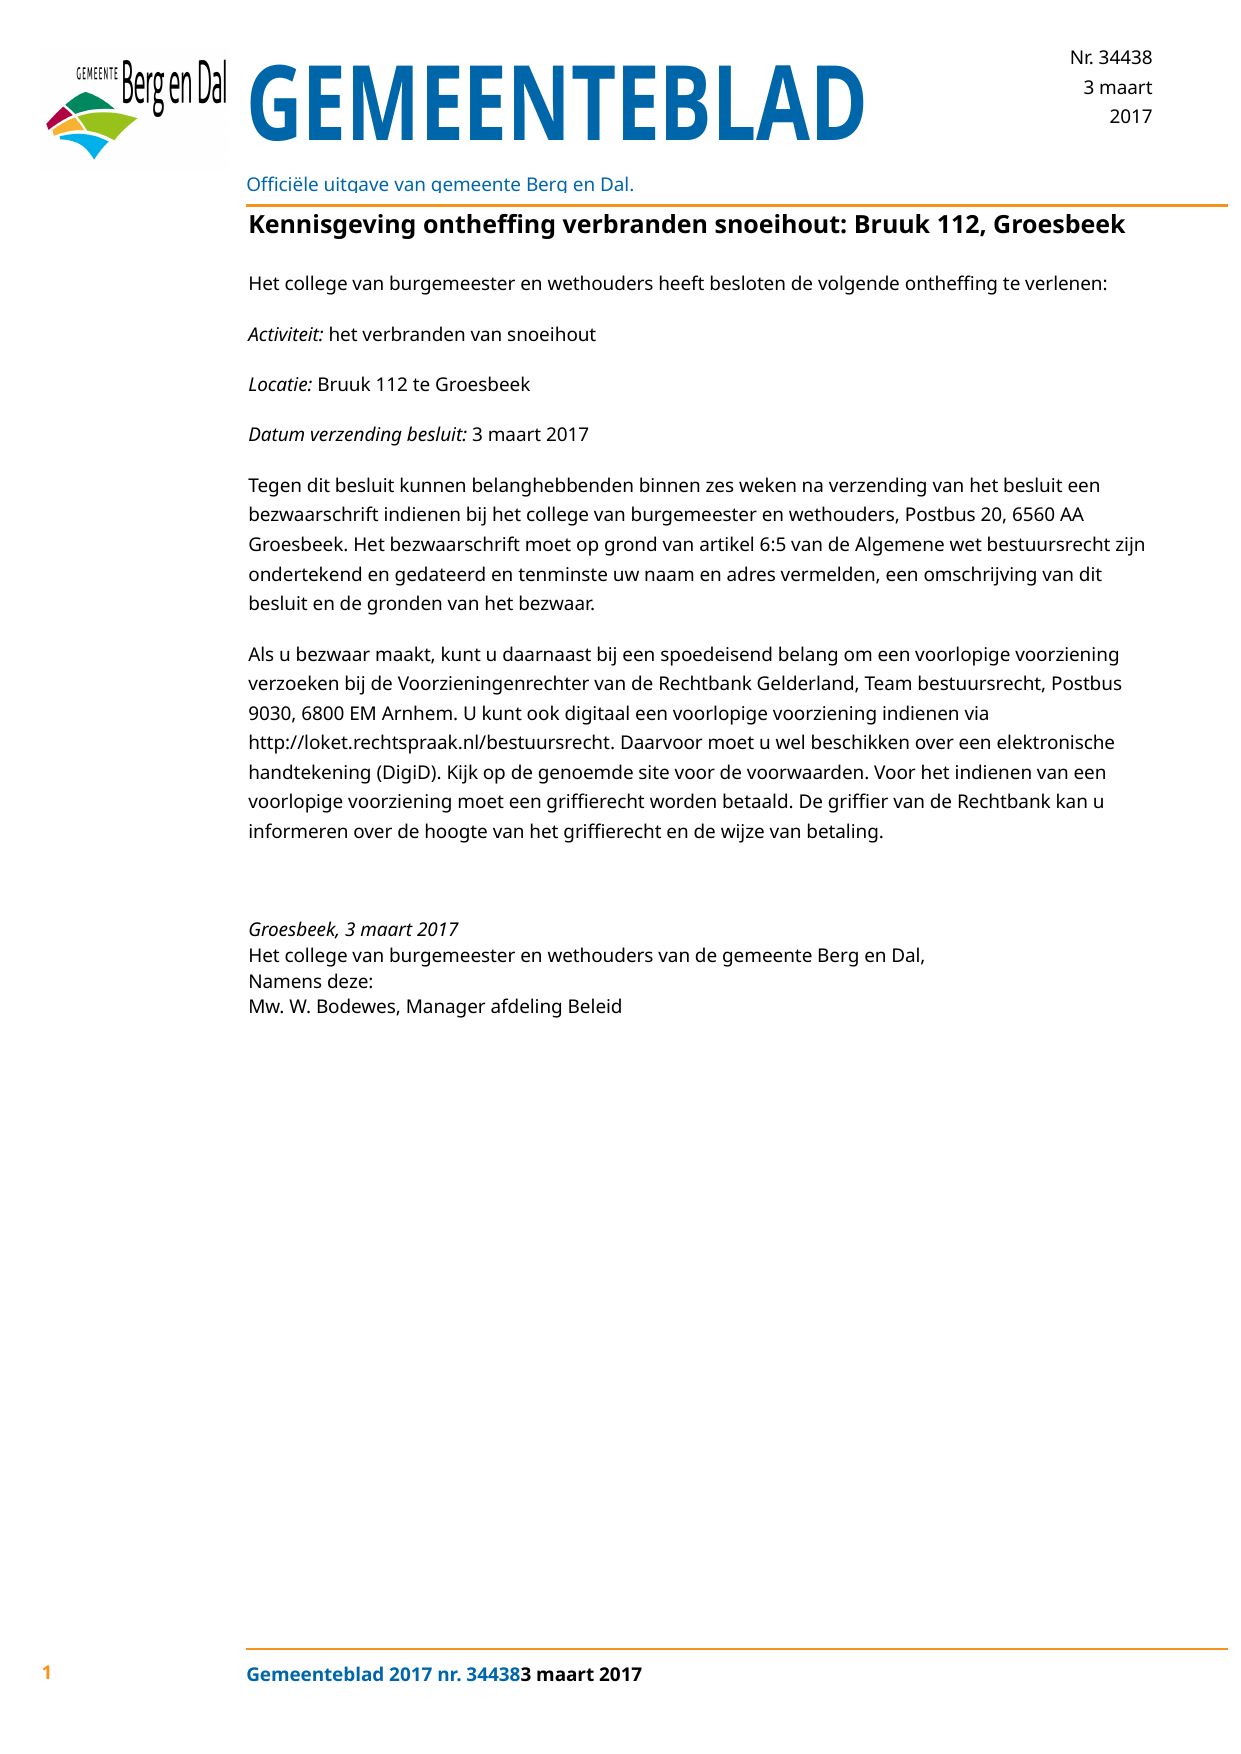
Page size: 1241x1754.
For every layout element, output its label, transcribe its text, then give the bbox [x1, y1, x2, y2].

text Activiteit: het verbranden van snoeihout [248, 321, 1152, 346]
text Tegen dit besluit kunnen belanghebbenden binnen zes weken na verzending van het besluit een bezwaarschrift indienen bij het college van burgemeester en wethouders, Postbus 20, 6560 AA Groesbeek. Het bezwaarschrift moet op grond van artikel 6:5 van de Algemene wet bestuursrecht zijn ondertekend en gedateerd en tenminste uw naam en adres vermelden, een omschrijving van dit besluit en de gronden van het bezwaar. [248, 472, 1152, 616]
text Datum verzending besluit: 3 maart 2017 [248, 422, 1152, 447]
text Als u bezwaar maakt, kunt u daarnaast bij een spoedeisend belang om een voorlopige voorziening verzoeken bij de Voorzieningenrechter van de Rechtbank Gelderland, Team bestuursrecht, Postbus 9030, 6800 EM Arnhem. U kunt ook digitaal een voorlopige voorziening indienen via http://loket.rechtspraak.nl/bestuursrecht. Daarvoor moet u wel beschikken over een elektronische handtekening (DigiD). Kijk op de genoemde site voor de voorwaarden. Voor het indienen van een voorlopige voorziening moet een griffierecht worden betaald. De griffier van de Rechtbank kan u informeren over de hoogte van het griffierecht en de wijze van betaling. [248, 641, 1152, 844]
text Groesbeek, 3 maart 2017 [248, 916, 1152, 942]
text Namens deze: [248, 968, 1152, 994]
text Mw. W. Bodewes, Manager afdeling Beleid [248, 994, 1152, 1019]
text Kennisgeving ontheffing verbranden snoeihout: Bruuk 112, Groesbeek [248, 207, 1152, 241]
text Locatie: Bruuk 112 te Groesbeek [248, 371, 1152, 397]
text Het college van burgemeester en wethouders van de gemeente Berg en Dal, [248, 942, 1152, 968]
text Het college van burgemeester en wethouders heeft besloten de volgende ontheffing te verlenen: [248, 270, 1152, 296]
picture [41, 47, 231, 172]
